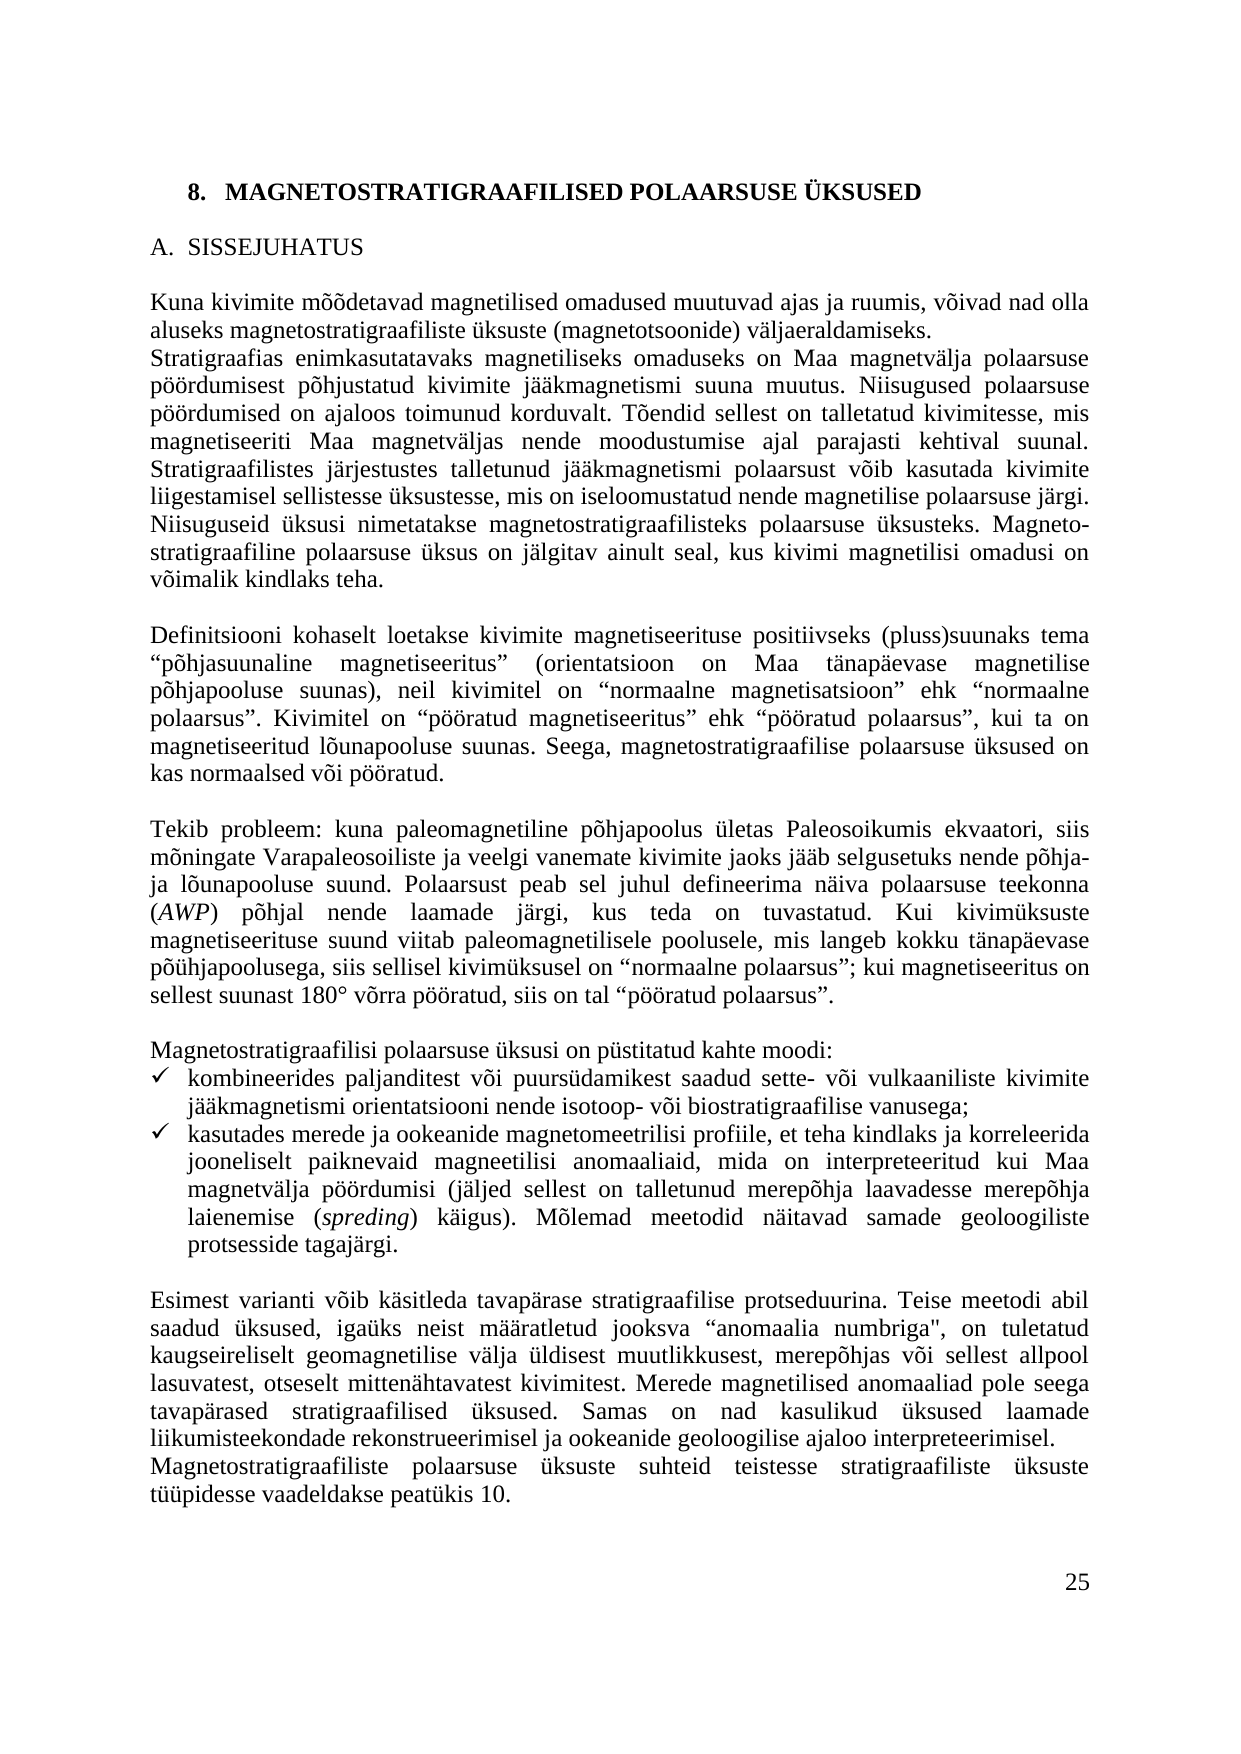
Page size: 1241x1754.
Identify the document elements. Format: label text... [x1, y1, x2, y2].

text Definitsiooni kohaselt loetakse kivimite magnetiseerituse positiivseks (pluss)suunaks tema “põhjasuunaline magnetiseeritus” (orientatsioon on Maa tänapäevase magnetilise põhjapooluse suunas), neil kivimitel on “normaalne magnetisatsioon” ehk “normaalne polaarsus”. Kivimitel on “pööratud magnetiseeritus” ehk “pööratud polaarsus”, kui ta on magnetiseeritud lõunapooluse suunas. Seega, magnetostratigraafilise polaarsuse üksused on kas normaalsed või pööratud. [150, 621, 1090, 787]
list kasutades merede ja ookeanide magnetomeetrilisi profiile, et teha kindlaks ja korreleerida jooneliselt paiknevaid magneetilisi anomaaliaid, mida on interpreteeritud kui Maa magnetvälja pöördumisi (jäljed sellest on talletunud merepõhja laavadesse merepõhja laienemise (spreding) käigus). Mõlemad meetodid näitavad samade geoloogiliste protsesside tagajärgi. [150, 1120, 1090, 1258]
subtitle MAGNETOSTRATIGRAAFILISED POLAARSUSE ÜKSUSED [187, 178, 1090, 205]
text Esimest varianti võib käsitleda tavapärase stratigraafilise protseduurina. Teise meetodi abil saadud üksused, igaüks neist määratletud jooksva “anomaalia numbriga", on tuletatud kaugseireliselt geomagnetilise välja üldisest muutlikkusest, merepõhjas või sellest allpool lasuvatest, otseselt mittenähtavatest kivimitest. Merede magnetilised anomaaliad pole seega tavapärased stratigraafilised üksused. Samas on nad kasulikud üksused laamade liikumisteekondade rekonstrueerimisel ja ookeanide geoloogilise ajaloo interpreteerimisel. [150, 1286, 1090, 1452]
text Kuna kivimite mõõdetavad magnetilised omadused muutuvad ajas ja ruumis, võivad nad olla aluseks magnetostratigraafiliste üksuste (magnetotsoonide) väljaeraldamiseks. [150, 288, 1090, 344]
text Magnetostratigraafiliste polaarsuse üksuste suhteid teistesse stratigraafiliste üksuste tüüpidesse vaadeldakse peatükis 10. [150, 1452, 1090, 1508]
text Magnetostratigraafilisi polaarsuse üksusi on püstitatud kahte moodi: [150, 1037, 1090, 1064]
text Stratigraafias enimkasutatavaks magnetiliseks omaduseks on Maa magnetvälja polaarsuse pöördumisest põhjustatud kivimite jääkmagnetismi suuna muutus. Niisugused polaarsuse pöördumised on ajaloos toimunud korduvalt. Tõendid sellest on talletatud kivimitesse, mis magnetiseeriti Maa magnetväljas nende moodustumise ajal parajasti kehtival suunal. Stratigraafilistes järjestustes talletunud jääkmagnetismi polaarsust võib kasutada kivimite liigestamisel sellistesse üksustesse, mis on iseloomustatud nende magnetilise polaarsuse järgi. Niisuguseid üksusi nimetatakse magnetostratigraafilisteks polaarsuse üksusteks. Magneto-stratigraafiline polaarsuse üksus on jälgitav ainult seal, kus kivimi magnetilisi omadusi on võimalik kindlaks teha. [150, 344, 1090, 593]
text Tekib probleem: kuna paleomagnetiline põhjapoolus ületas Paleosoikumis ekvaatori, siis mõningate Varapaleosoiliste ja veelgi vanemate kivimite jaoks jääb selgusetuks nende põhja- ja lõunapooluse suund. Polaarsust peab sel juhul defineerima näiva polaarsuse teekonna (AWP) põhjal nende laamade järgi, kus teda on tuvastatud. Kui kivimüksuste magnetiseerituse suund viitab paleomagnetilisele poolusele, mis langeb kokku tänapäevase põühjapoolusega, siis sellisel kivimüksusel on “normaalne polaarsus”; kui magnetiseeritus on sellest suunast 180° võrra pööratud, siis on tal “pööratud polaarsus”. [150, 815, 1090, 1009]
subtitle SISSEJUHATUS [150, 233, 1090, 261]
list kombineerides paljanditest või puursüdamikest saadud sette- või vulkaaniliste kivimite jääkmagnetismi orientatsiooni nende isotoop- või biostratigraafilise vanusega; [150, 1064, 1090, 1120]
